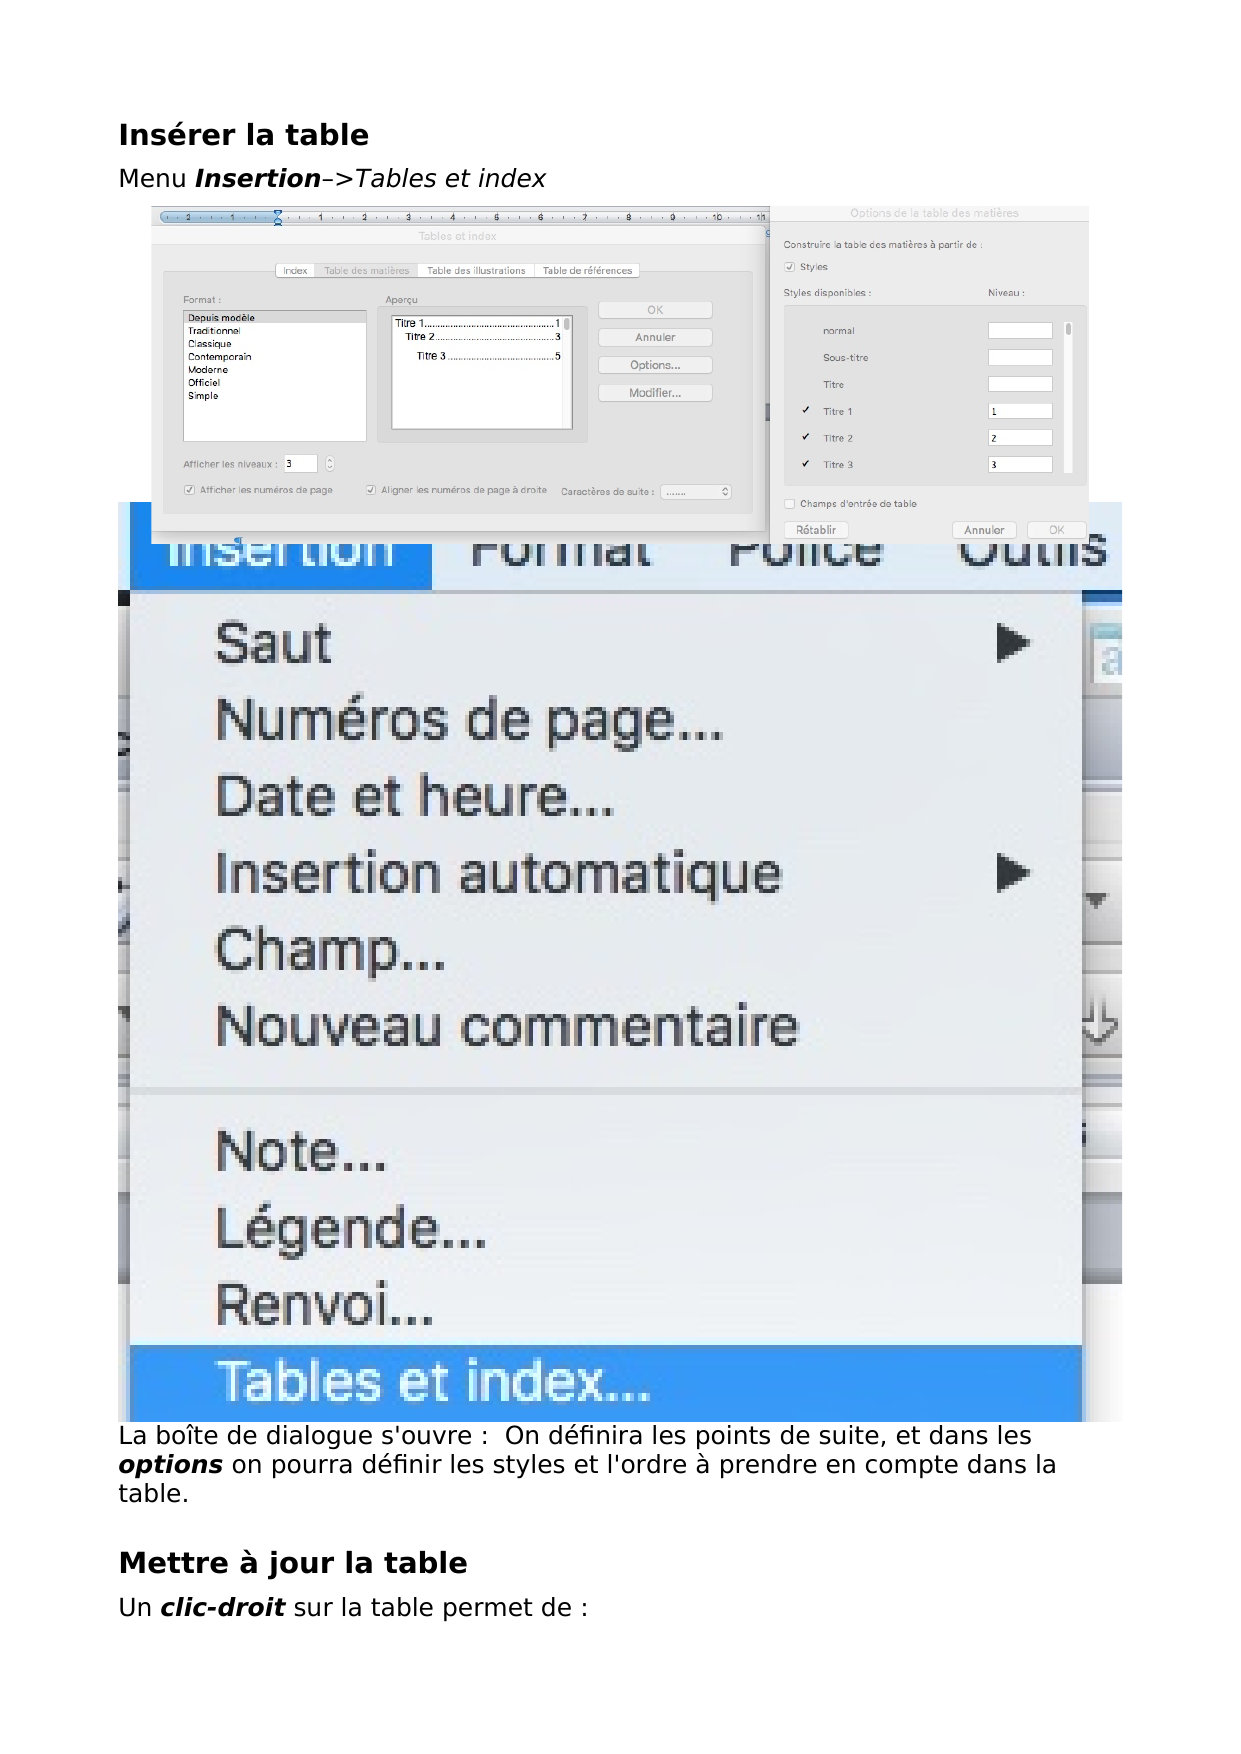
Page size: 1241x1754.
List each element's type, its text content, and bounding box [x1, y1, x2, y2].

text La boîte de dialogue s'ouvre : On définira les points de suite, et dans les options on pourra définir les styles et l'ordre à prendre en compte dans la table. [118, 1422, 1122, 1509]
picture [118, 206, 1123, 1422]
text Menu Insertion–>Tables et index [118, 164, 1122, 194]
text [1089, 206, 1122, 502]
subtitle Mettre à jour la table [118, 1546, 1122, 1580]
text [118, 206, 151, 502]
subtitle Insérer la table [118, 118, 1122, 152]
text Un clic-droit sur la table permet de : [118, 1593, 1122, 1622]
